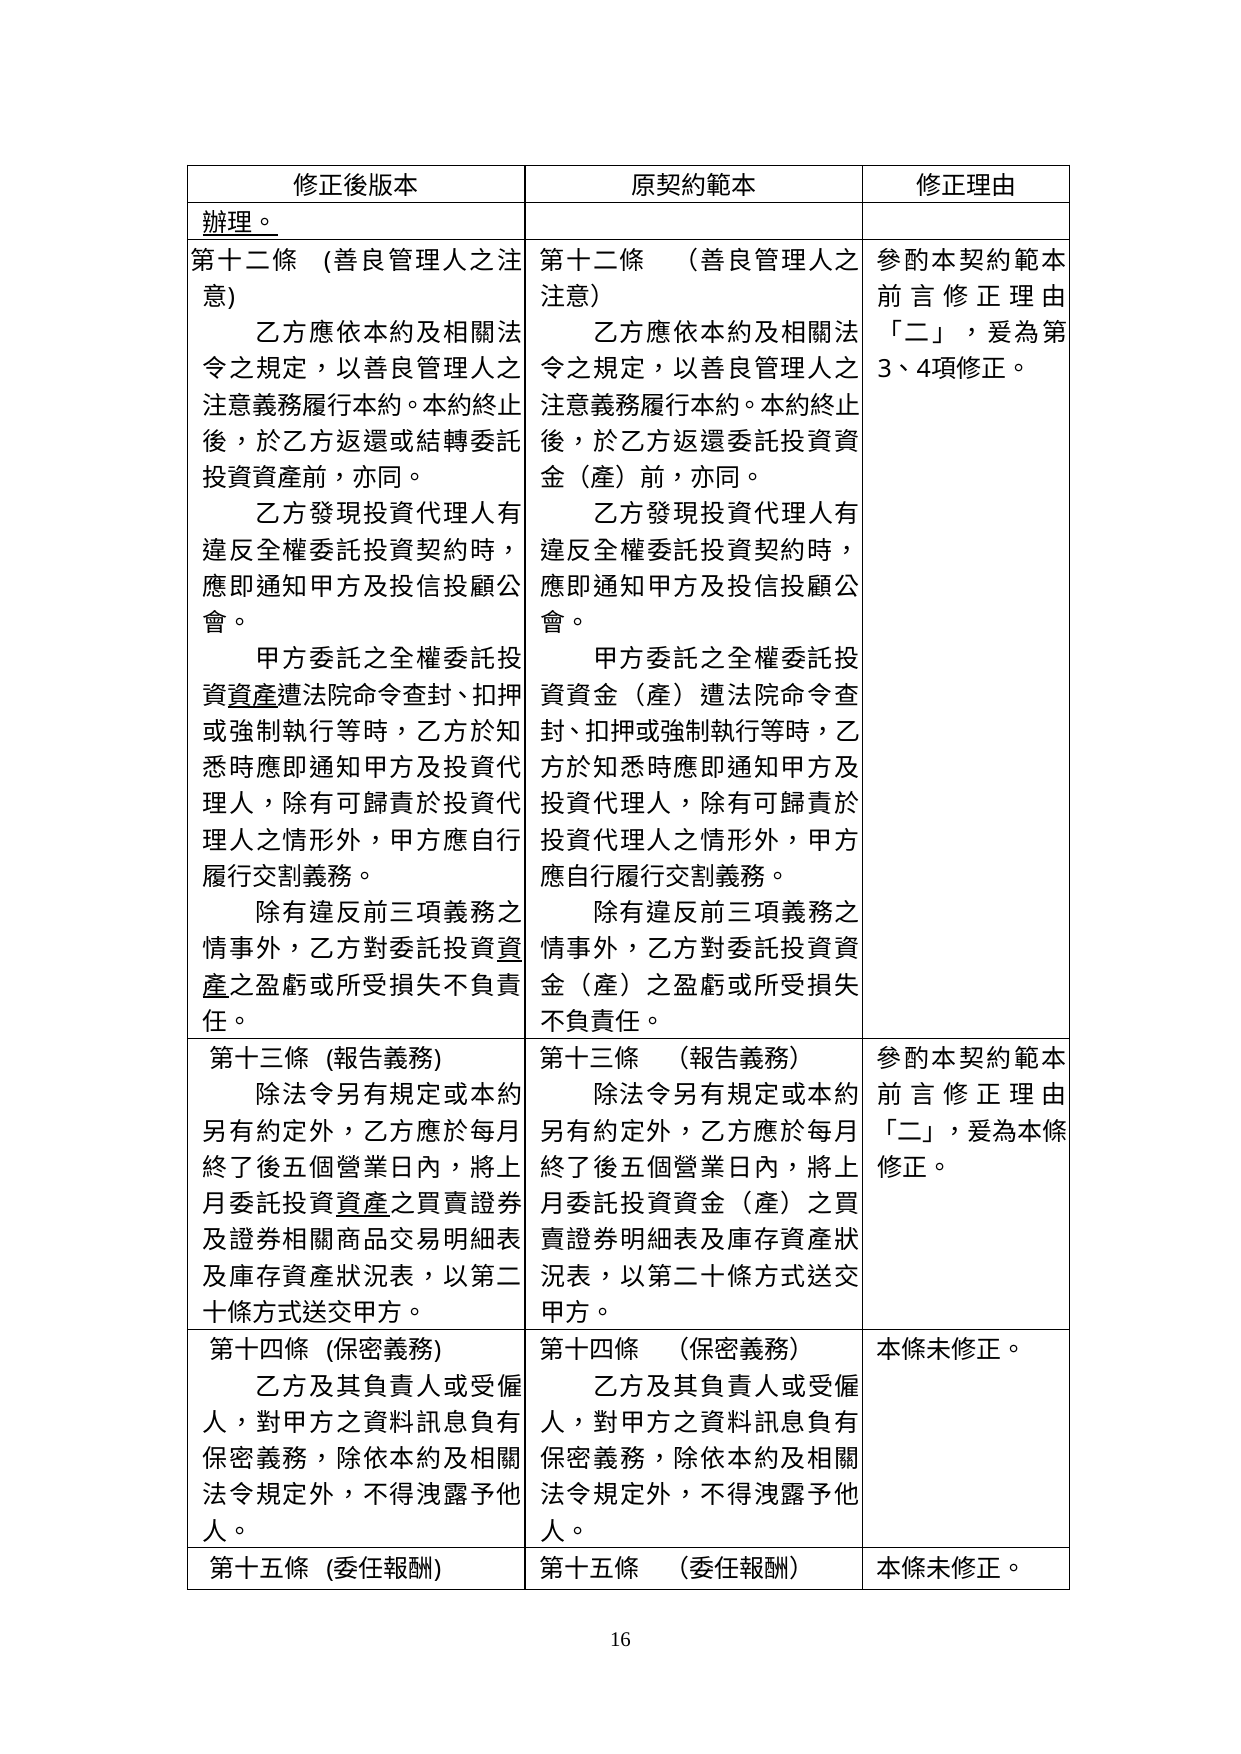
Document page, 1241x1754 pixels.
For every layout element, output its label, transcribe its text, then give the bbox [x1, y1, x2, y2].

table_header 修正理由 [863, 166, 1069, 202]
table_header 原契約範本 [526, 166, 862, 202]
table_cell 第十五條 (委任報酬) [188, 1548, 524, 1588]
table_header 修正後版本 [188, 166, 524, 202]
table_cell 本條未修正。 [863, 1330, 1069, 1547]
table_cell 辦理。 [188, 203, 524, 239]
table_cell 第十三條 （報告義務） 除法令另有規定或本約另有約定外，乙方應於每月終了後五個營業日內，將上月委託投資資金（產）之買賣證券明細表及庫存資產狀況表，以第二十條方式送交甲方。 [526, 1039, 862, 1329]
table_cell [526, 203, 862, 239]
table_cell 第十四條 (保密義務) 乙方及其負責人或受僱人，對甲方之資料訊息負有保密義務，除依本約及相關法令規定外，不得洩露予他人。 [188, 1330, 524, 1547]
table_cell 第十五條 （委任報酬） [526, 1548, 862, 1588]
table_cell 第十三條 (報告義務) 除法令另有規定或本約另有約定外，乙方應於每月終了後五個營業日內，將上月委託投資資產之買賣證券及證券相關商品交易明細表及庫存資產狀況表，以第二十條方式送交甲方。 [188, 1039, 524, 1329]
table_cell 第十四條 （保密義務） 乙方及其負責人或受僱人，對甲方之資料訊息負有保密義務，除依本約及相關法令規定外，不得洩露予他人。 [526, 1330, 862, 1547]
table_cell 第十二條 (善良管理人之注意) 乙方應依本約及相關法令之規定，以善良管理人之注意義務履行本約。本約終止後，於乙方返還或結轉委託投資資產前，亦同。 乙方發現投資代理人有違反全權委託投資契約時，應即通知甲方及投信投顧公會。 甲方委託之全權委託投資資產遭法院命令查封、扣押或強制執行等時，乙方於知悉時應即通知甲方及投資代理人，除有可歸責於投資代理人之情形外，甲方應自行履行交割義務。 除有違反前三項義務之情事外，乙方對委託投資資產之盈虧或所受損失不負責任。 [188, 240, 524, 1038]
table_cell 本條未修正。 [863, 1548, 1069, 1588]
table_cell [863, 203, 1069, 239]
table_cell 參酌本契約範本前言修正理由「二」，爰為本條修正。 [863, 1039, 1069, 1329]
table_cell 參酌本契約範本前言修正理由「二」，爰為第3、4項修正。 [863, 240, 1069, 1038]
table_cell 第十二條 （善良管理人之注意） 乙方應依本約及相關法令之規定，以善良管理人之注意義務履行本約。本約終止後，於乙方返還委託投資資金（產）前，亦同。 乙方發現投資代理人有違反全權委託投資契約時，應即通知甲方及投信投顧公會。 甲方委託之全權委託投資資金（產）遭法院命令查封、扣押或強制執行等時，乙方於知悉時應即通知甲方及投資代理人，除有可歸責於投資代理人之情形外，甲方應自行履行交割義務。 除有違反前三項義務之情事外，乙方對委託投資資金（產）之盈虧或所受損失不負責任。 [526, 240, 862, 1038]
